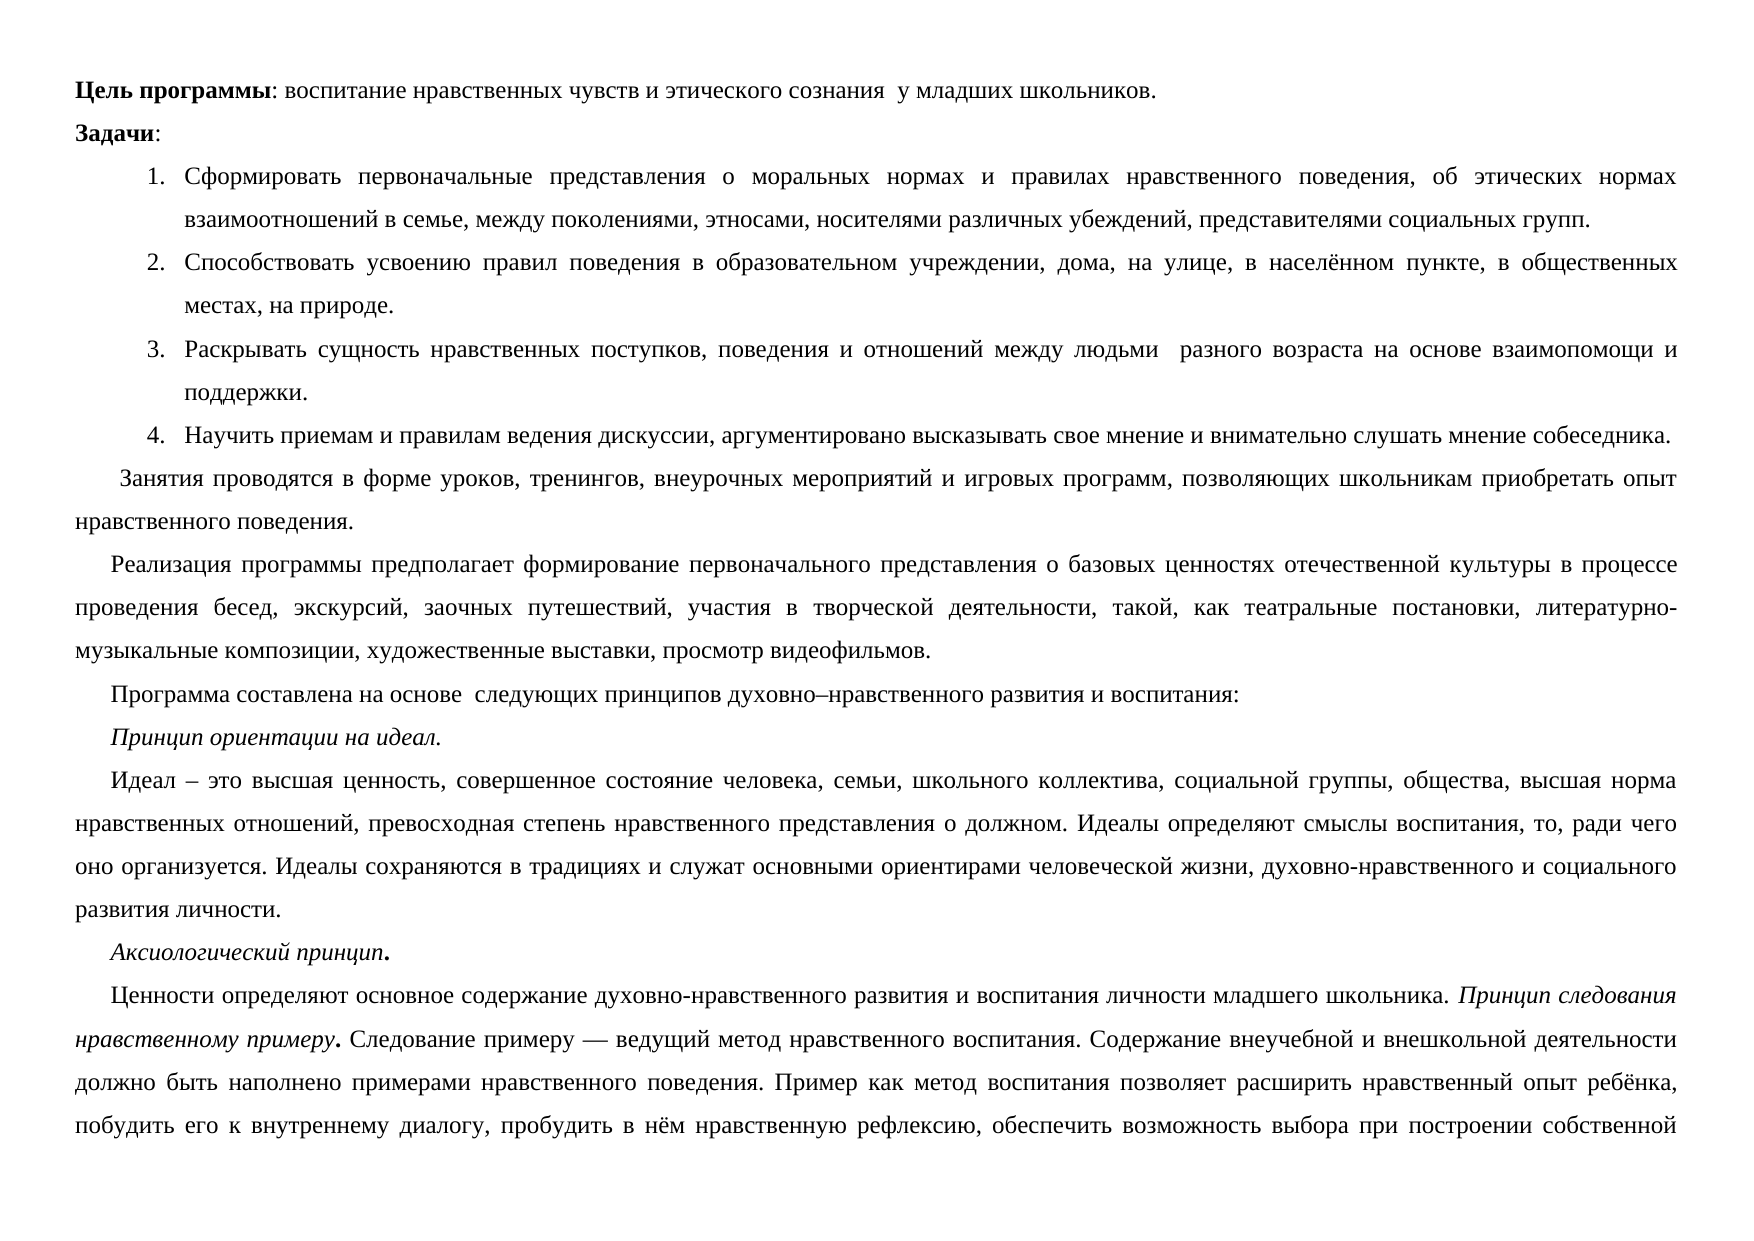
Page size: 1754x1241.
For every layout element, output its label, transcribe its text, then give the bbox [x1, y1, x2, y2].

text Цель программы: воспитание нравственных чувств и этического сознания у младших школьников. [75, 75, 1679, 104]
list Раскрывать сущность нравственных поступков, поведения и отношений между людьми разного возраста на основе взаимопомощи и поддержки. [147, 334, 1679, 406]
text Аксиологический принцип. [75, 937, 1679, 966]
list Способствовать усвоению правил поведения в образовательном учреждении, дома, на улице, в населённом пункте, в общественных местах, на природе. [147, 247, 1679, 319]
list Научить приемам и правилам ведения дискуссии, аргументировано высказывать свое мнение и внимательно слушать мнение собеседника. [147, 420, 1679, 449]
list Сформировать первоначальные представления о моральных нормах и правилах нравственного поведения, об этических нормах взаимоотношений в семье, между поколениями, этносами, носителями различных убеждений, представителями социальных групп. [147, 161, 1679, 233]
text Принцип ориентации на идеал. [75, 722, 1679, 751]
text Задачи: [75, 118, 1679, 147]
text Ценности определяют основное содержание духовно-нравственного развития и воспитания личности младшего школьника. Принцип следования нравственному примеру. Следование примеру — ведущий метод нравственного воспитания. Содержание внеучебной и внешкольной деятельности должно быть наполнено примерами нравственного поведения. Пример как метод воспитания позволяет расширить нравственный опыт ребёнка, побудить его к внутреннему диалогу, пробудить в нём нравственную рефлексию, обеспечить возможность выбора при построении собственной [75, 981, 1679, 1139]
text Программа составлена на основе следующих принципов духовно–нравственного развития и воспитания: [75, 679, 1679, 707]
text Занятия проводятся в форме уроков, тренингов, внеурочных мероприятий и игровых программ, позволяющих школьникам приобретать опыт нравственного поведения. [75, 463, 1679, 535]
text Реализация программы предполагает формирование первоначального представления о базовых ценностях отечественной культуры в процессе проведения бесед, экскурсий, заочных путешествий, участия в творческой деятельности, такой, как театральные постановки, литературно-музыкальные композиции, художественные выставки, просмотр видеофильмов. [75, 549, 1679, 664]
text Идеал – это высшая ценность, совершенное состояние человека, семьи, школьного коллектива, социальной группы, общества, высшая норма нравственных отношений, превосходная степень нравственного представления о должном. Идеалы определяют смыслы воспитания, то, ради чего оно организуется. Идеалы сохраняются в традициях и служат основными ориентирами человеческой жизни, духовно-нравственного и социального развития личности. [75, 765, 1679, 923]
